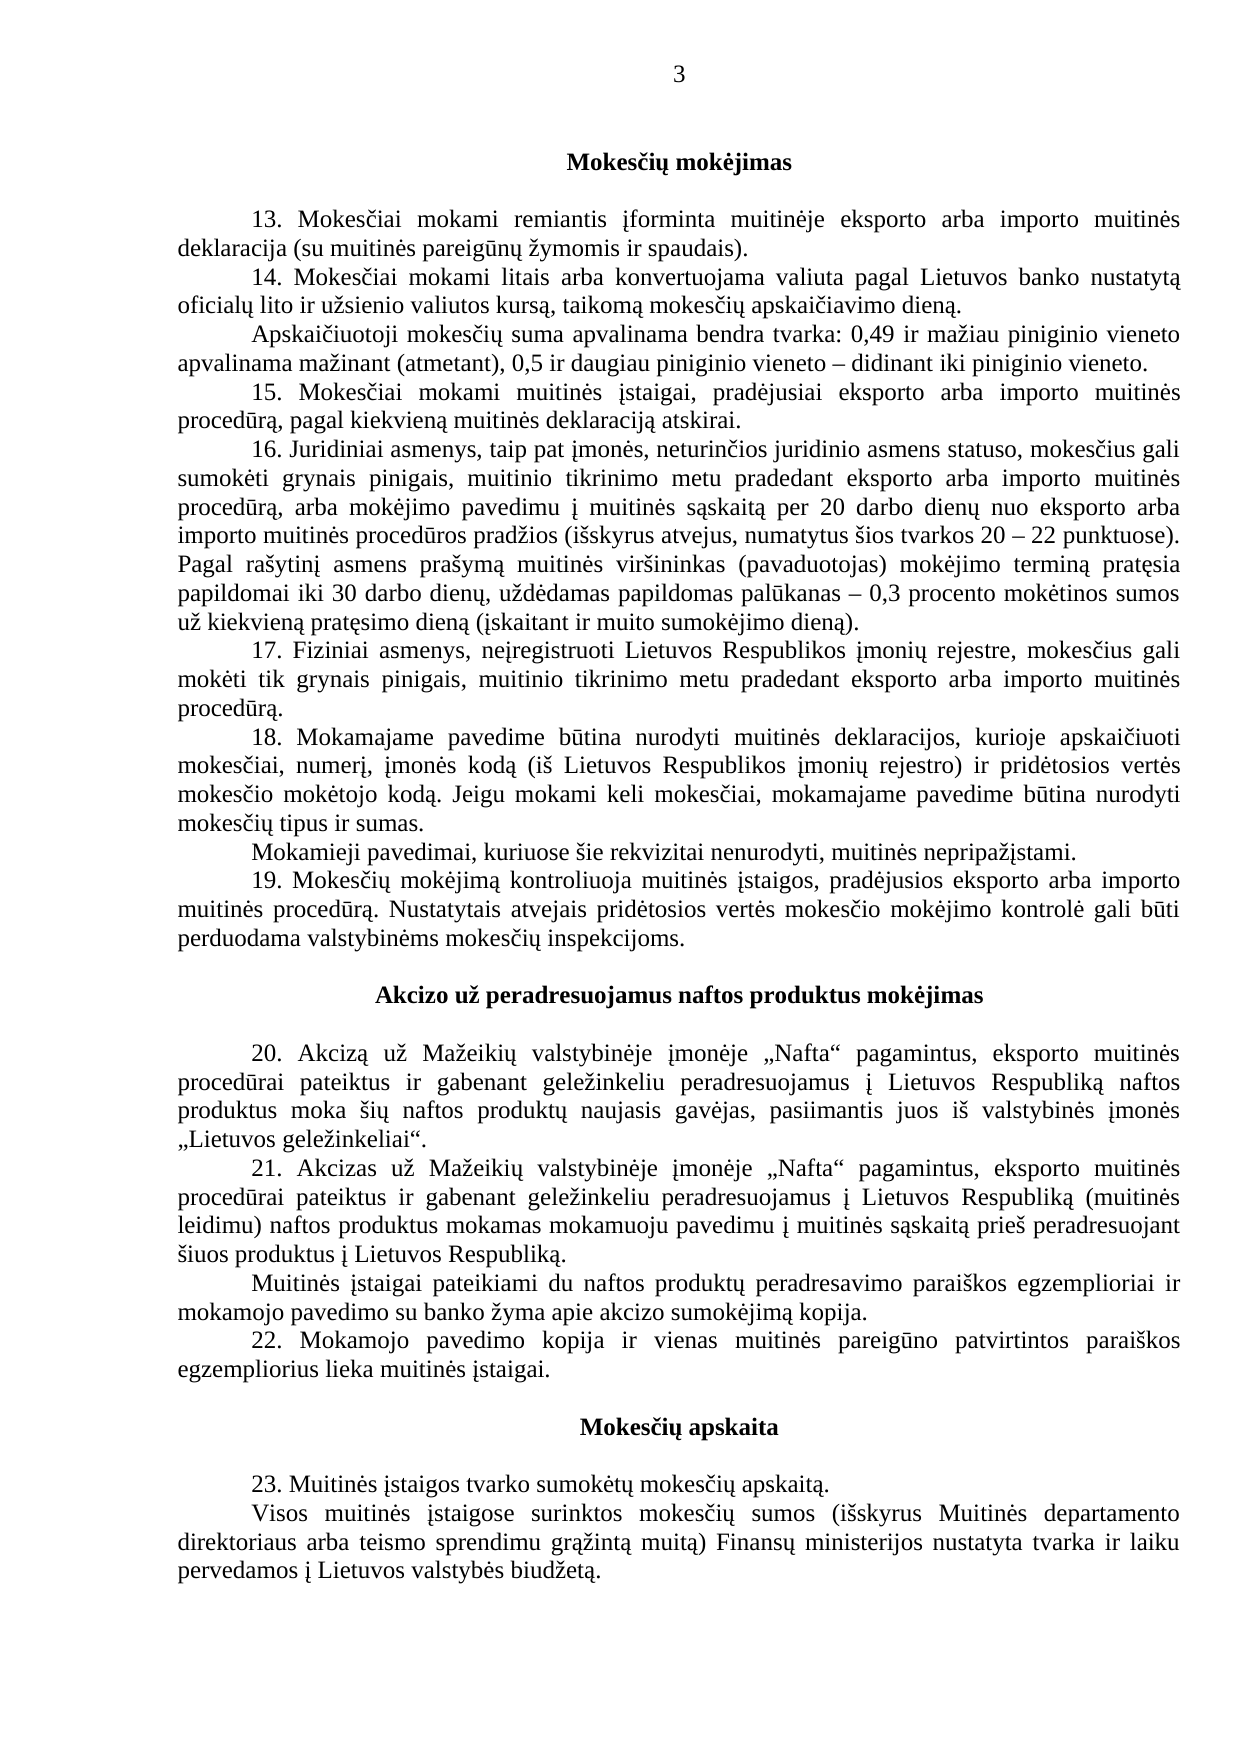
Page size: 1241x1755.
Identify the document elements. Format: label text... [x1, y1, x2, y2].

text 15. Mokesčiai mokami muitinės įstaigai, pradėjusiai eksporto arba importo muitinės procedūrą, pagal kiekvieną muitinės deklaraciją atskirai. [177, 377, 1181, 434]
text 18. Mokamajame pavedime būtina nurodyti muitinės deklaracijos, kurioje apskaičiuoti mokesčiai, numerį, įmonės kodą (iš Lietuvos Respublikos įmonių rejestro) ir pridėtosios vertės mokesčio mokėtojo kodą. Jeigu mokami keli mokesčiai, mokamajame pavedime būtina nurodyti mokesčių tipus ir sumas. [177, 722, 1181, 837]
text Visos muitinės įstaigose surinktos mokesčių sumos (išskyrus Muitinės departamento direktoriaus arba teismo sprendimu grąžintą muitą) Finansų ministerijos nustatyta tvarka ir laiku pervedamos į Lietuvos valstybės biudžetą. [177, 1498, 1181, 1584]
text Apskaičiuotoji mokesčių suma apvalinama bendra tvarka: 0,49 ir mažiau piniginio vieneto apvalinama mažinant (atmetant), 0,5 ir daugiau piniginio vieneto – didinant iki piniginio vieneto. [177, 319, 1181, 377]
text 22. Mokamojo pavedimo kopija ir vienas muitinės pareigūno patvirtintos paraiškos egzempliorius lieka muitinės įstaigai. [177, 1326, 1181, 1383]
text 13. Mokesčiai mokami remiantis įforminta muitinėje eksporto arba importo muitinės deklaracija (su muitinės pareigūnų žymomis ir spaudais). [177, 204, 1181, 262]
text Mokesčių apskaita [177, 1412, 1181, 1441]
text Muitinės įstaigai pateikiami du naftos produktų peradresavimo paraiškos egzemplioriai ir mokamojo pavedimo su banko žyma apie akcizo sumokėjimą kopija. [177, 1268, 1181, 1326]
text Mokamieji pavedimai, kuriuose šie rekvizitai nenurodyti, muitinės nepripažįstami. [177, 837, 1181, 866]
text 21. Akcizas už Mažeikių valstybinėje įmonėje „Nafta“ pagamintus, eksporto muitinės procedūrai pateiktus ir gabenant geležinkeliu peradresuojamus į Lietuvos Respubliką (muitinės leidimu) naftos produktus mokamas mokamuoju pavedimu į muitinės sąskaitą prieš peradresuojant šiuos produktus į Lietuvos Respubliką. [177, 1153, 1181, 1268]
text 14. Mokesčiai mokami litais arba konvertuojama valiuta pagal Lietuvos banko nustatytą oficialų lito ir užsienio valiutos kursą, taikomą mokesčių apskaičiavimo dieną. [177, 262, 1181, 319]
text 19. Mokesčių mokėjimą kontroliuoja muitinės įstaigos, pradėjusios eksporto arba importo muitinės procedūrą. Nustatytais atvejais pridėtosios vertės mokesčio mokėjimo kontrolė gali būti perduodama valstybinėms mokesčių inspekcijoms. [177, 866, 1181, 952]
text Mokesčių mokėjimas [177, 147, 1181, 176]
text 23. Muitinės įstaigos tvarko sumokėtų mokesčių apskaitą. [177, 1469, 1181, 1498]
text 16. Juridiniai asmenys, taip pat įmonės, neturinčios juridinio asmens statuso, mokesčius gali sumokėti grynais pinigais, muitinio tikrinimo metu pradedant eksporto arba importo muitinės procedūrą, arba mokėjimo pavedimu į muitinės sąskaitą per 20 darbo dienų nuo eksporto arba importo muitinės procedūros pradžios (išskyrus atvejus, numatytus šios tvarkos 20 – 22 punktuose). Pagal rašytinį asmens prašymą muitinės viršininkas (pavaduotojas) mokėjimo terminą pratęsia papildomai iki 30 darbo dienų, uždėdamas papildomas palūkanas – 0,3 procento mokėtinos sumos už kiekvieną pratęsimo dieną (įskaitant ir muito sumokėjimo dieną). [177, 434, 1181, 636]
text Akcizo už peradresuojamus naftos produktus mokėjimas [177, 981, 1181, 1009]
text 20. Akcizą už Mažeikių valstybinėje įmonėje „Nafta“ pagamintus, eksporto muitinės procedūrai pateiktus ir gabenant geležinkeliu peradresuojamus į Lietuvos Respubliką naftos produktus moka šių naftos produktų naujasis gavėjas, pasiimantis juos iš valstybinės įmonės „Lietuvos geležinkeliai“. [177, 1038, 1181, 1153]
text 17. Fiziniai asmenys, neįregistruoti Lietuvos Respublikos įmonių rejestre, mokesčius gali mokėti tik grynais pinigais, muitinio tikrinimo metu pradedant eksporto arba importo muitinės procedūrą. [177, 636, 1181, 722]
